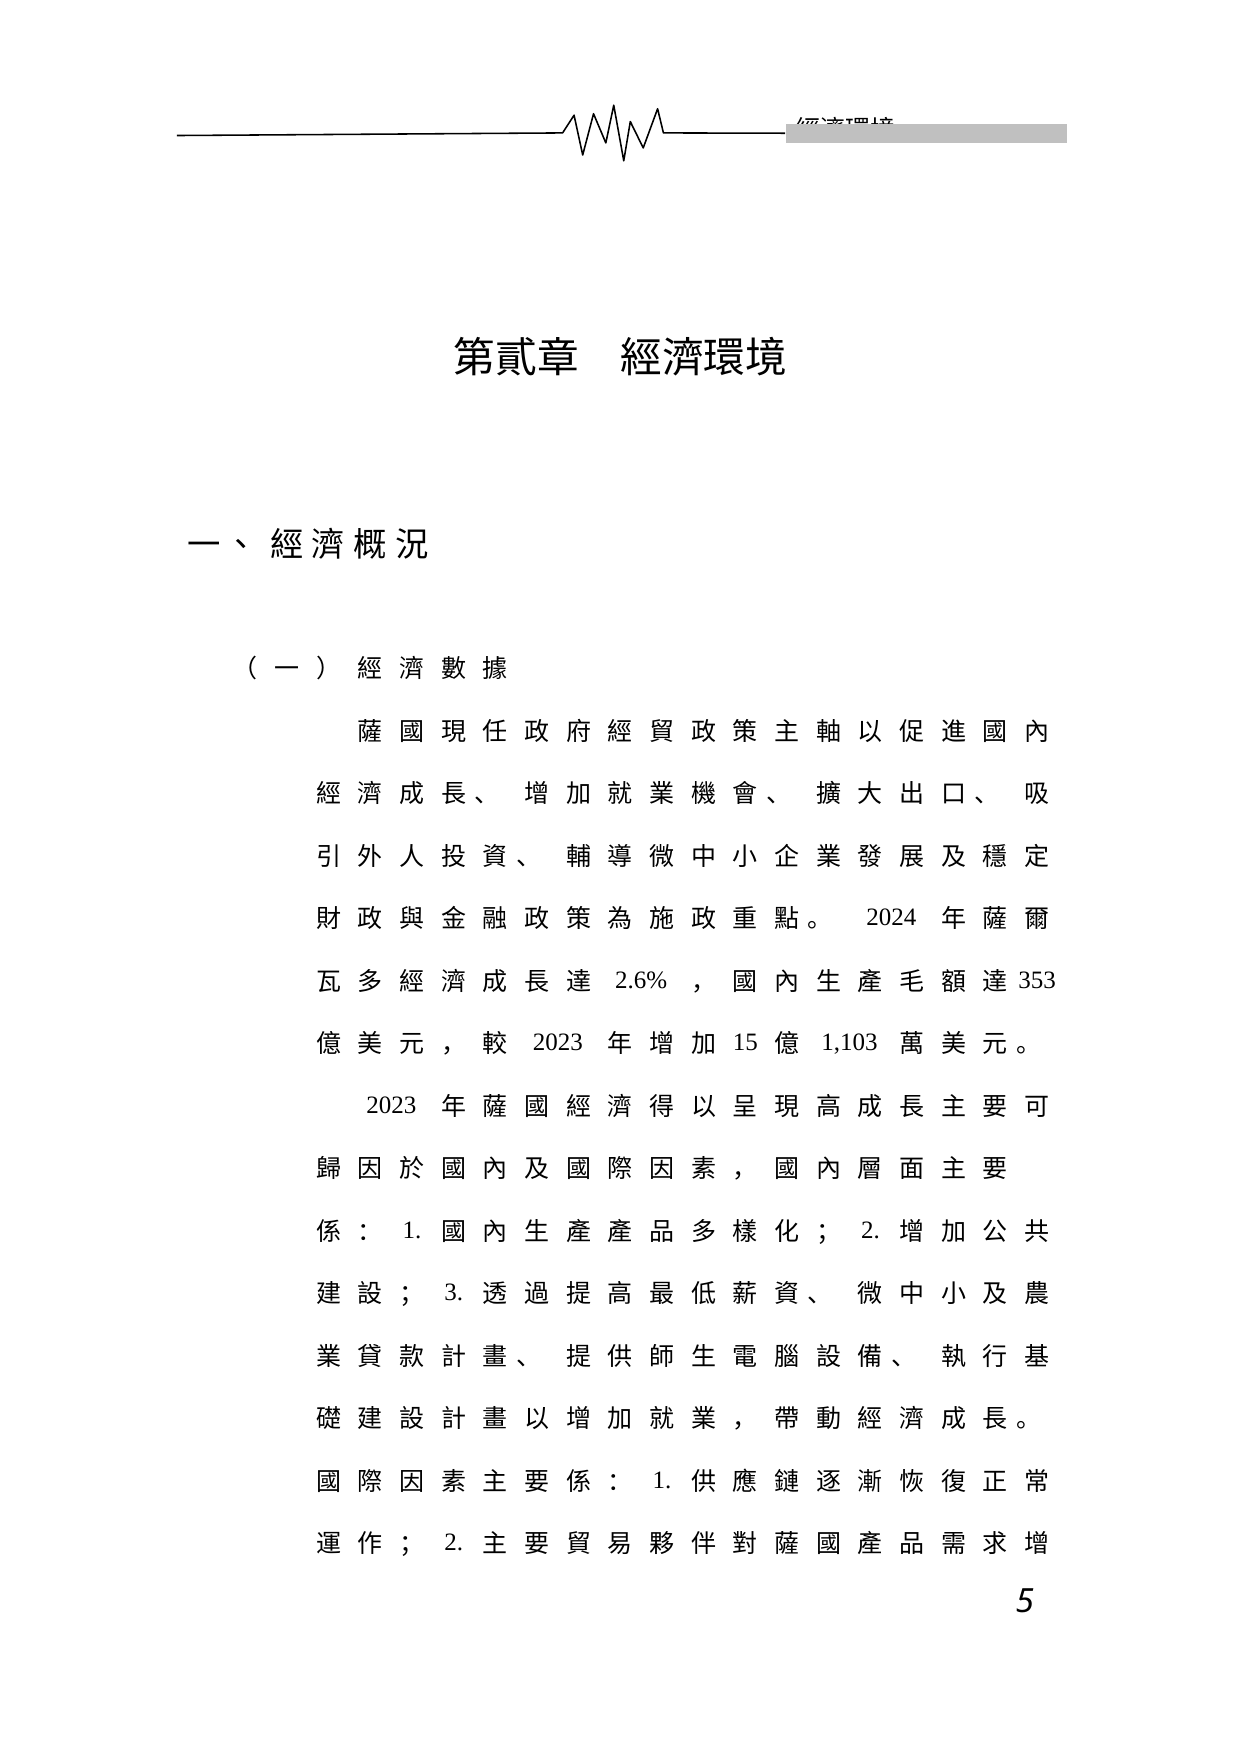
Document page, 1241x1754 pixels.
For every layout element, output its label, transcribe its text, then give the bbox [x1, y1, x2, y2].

text 2023年薩國經濟得以呈現高成長主要可歸因於國內及國際因素，國內層面主要係：1.國內生產產品多樣化；2.增加公共建設；3.透過提高最低薪資、微中小及農業貸款計畫、提供師生電腦設備、執行基礎建設計畫以增加就業，帶動經濟成長。國際因素主要係：1.供應鏈逐漸恢復正常運作；2.主要貿易夥伴對薩國產品需求增 [281, 1063, 1058, 1563]
text （一）經濟數據 [207, 625, 1058, 688]
text 一、經濟概況 [183, 500, 1058, 563]
text 第貳章 經濟環境 [183, 313, 1058, 375]
text 薩國現任政府經貿政策主軸以促進國內經濟成長、增加就業機會、擴大出口、吸引外人投資、輔導微中小企業發展及穩定財政與金融政策為施政重點。2024年薩爾瓦多經濟成長達2.6%，國內生產毛額達353億美元，較2023年增加15億1,103萬美元。 [281, 688, 1058, 1063]
